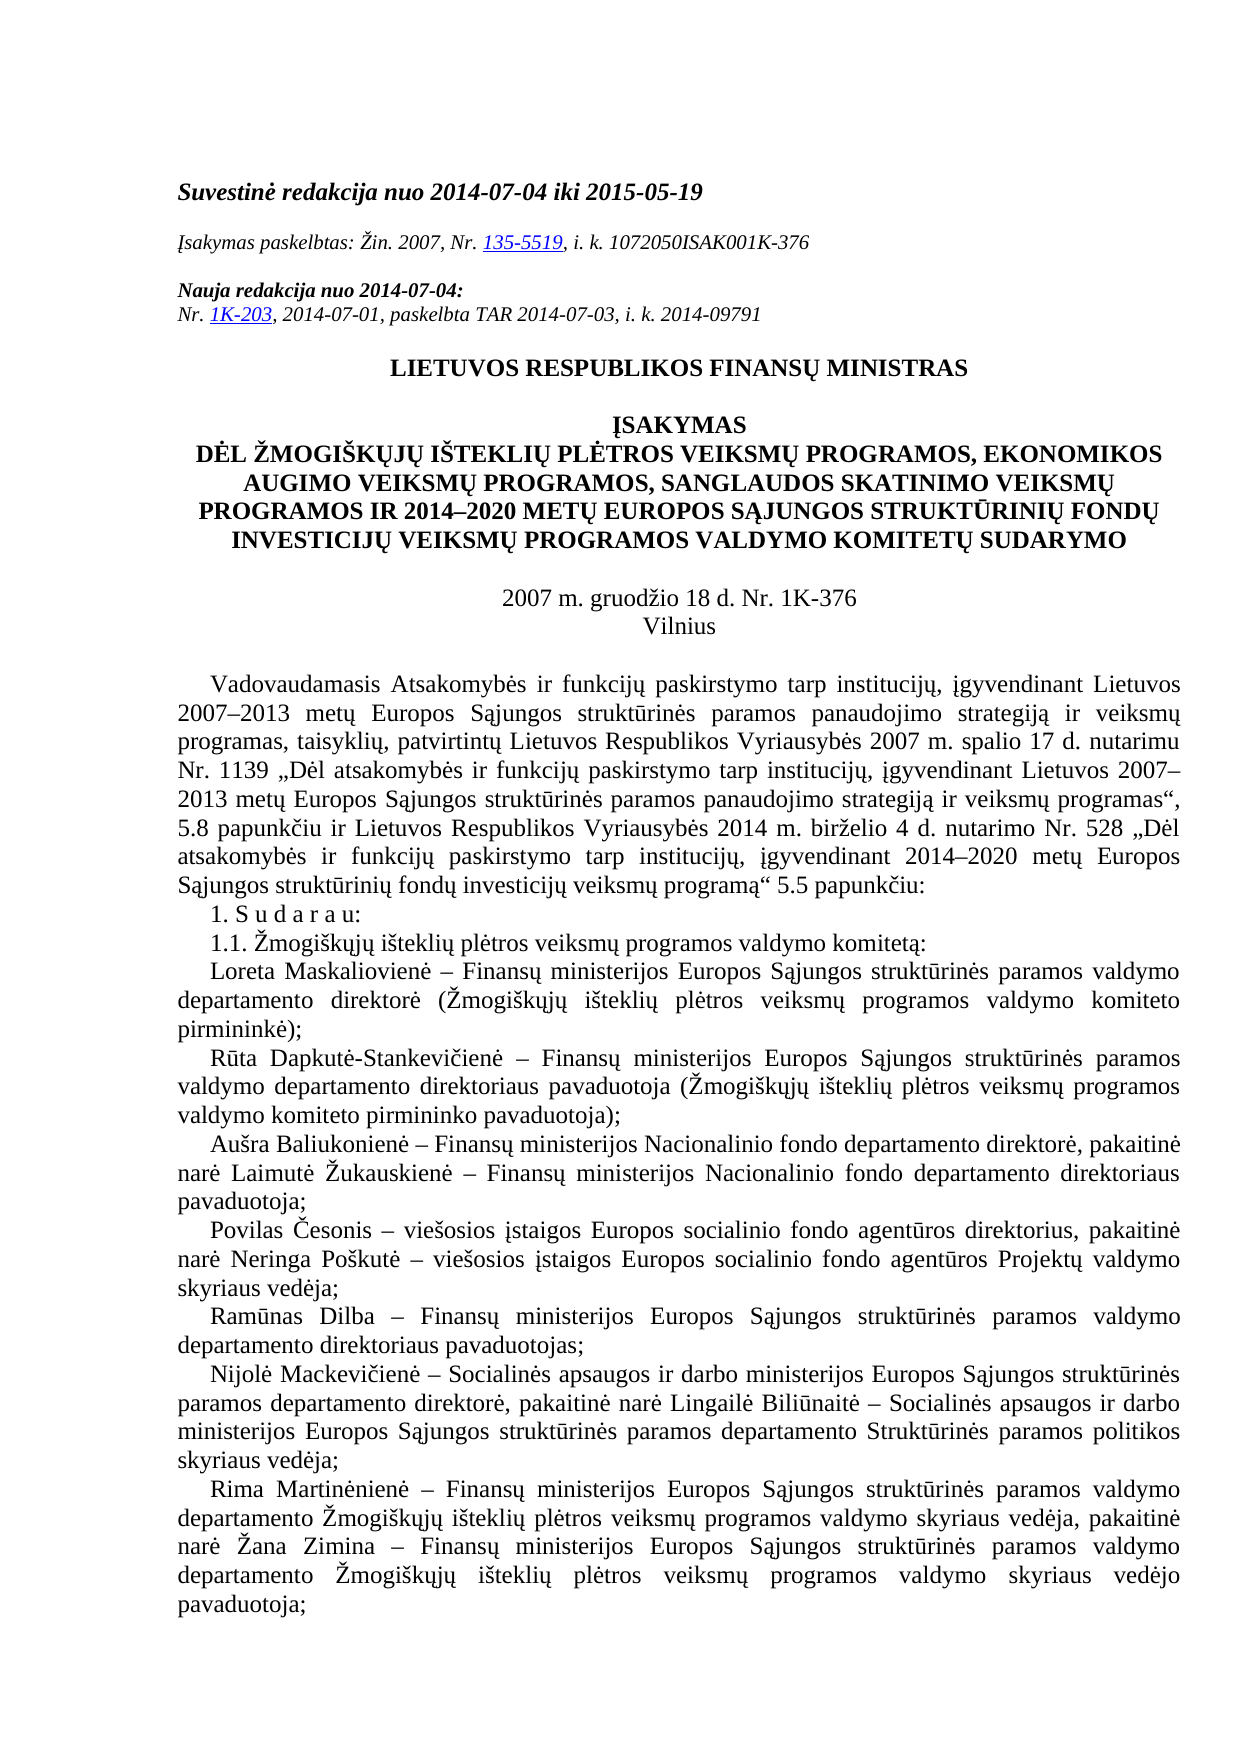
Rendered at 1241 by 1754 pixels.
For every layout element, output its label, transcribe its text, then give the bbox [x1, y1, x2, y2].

text 2007 m. gruodžio 18 d. Nr. 1K-376 [177, 583, 1181, 611]
text Loreta Maskaliovienė – Finansų ministerijos Europos Sąjungos struktūrinės paramos valdymo departamento direktorė (Žmogiškųjų išteklių plėtros veiksmų programos valdymo komiteto pirmininkė); [177, 956, 1181, 1043]
text Suvestinė redakcija nuo 2014-07-04 iki 2015-05-19 [177, 177, 1181, 206]
text Aušra Baliukonienė – Finansų ministerijos Nacionalinio fondo departamento direktorė, pakaitinė narė Laimutė Žukauskienė – Finansų ministerijos Nacionalinio fondo departamento direktoriaus pavaduotoja; [177, 1129, 1181, 1215]
text Vilnius [177, 611, 1181, 640]
text DĖL ŽMOGIŠKŲJŲ IŠTEKLIŲ PLĖTROS VEIKSMŲ PROGRAMOS, EKONOMIKOS AUGIMO VEIKSMŲ PROGRAMOS, SANGLAUDOS SKATINIMO VEIKSMŲ PROGRAMOS IR 2014–2020 METŲ EUROPOS SĄJUNGOS STRUKTŪRINIŲ FONDŲ INVESTICIJŲ VEIKSMŲ PROGRAMOS VALDYMO KOMITETŲ sudarymo [177, 439, 1181, 554]
text Įsakymas paskelbtas: Žin. 2007, Nr. 135-5519, i. k. 1072050ISAK001K-376 [177, 230, 1181, 254]
text LIETUVOS RESPUBLIKOS FINANSŲ MINISTRAS [177, 353, 1181, 381]
text Rima Martinėnienė – Finansų ministerijos Europos Sąjungos struktūrinės paramos valdymo departamento Žmogiškųjų išteklių plėtros veiksmų programos valdymo skyriaus vedėja, pakaitinė narė Žana Zimina – Finansų ministerijos Europos Sąjungos struktūrinės paramos valdymo departamento Žmogiškųjų išteklių plėtros veiksmų programos valdymo skyriaus vedėjo pavaduotoja; [177, 1474, 1181, 1618]
text Rūta Dapkutė-Stankevičienė – Finansų ministerijos Europos Sąjungos struktūrinės paramos valdymo departamento direktoriaus pavaduotoja (Žmogiškųjų išteklių plėtros veiksmų programos valdymo komiteto pirmininko pavaduotoja); [177, 1043, 1181, 1129]
text Povilas Česonis – viešosios įstaigos Europos socialinio fondo agentūros direktorius, pakaitinė narė Neringa Poškutė – viešosios įstaigos Europos socialinio fondo agentūros Projektų valdymo skyriaus vedėja; [177, 1215, 1181, 1301]
text ĮSAKYMAS [177, 410, 1181, 439]
text Nr. 1K-203, 2014-07-01, paskelbta TAR 2014-07-03, i. k. 2014-09791 [177, 302, 1181, 326]
text 1. S u d a r a u: [177, 899, 1181, 928]
text Ramūnas Dilba – Finansų ministerijos Europos Sąjungos struktūrinės paramos valdymo departamento direktoriaus pavaduotojas; [177, 1301, 1181, 1359]
text Nijolė Mackevičienė – Socialinės apsaugos ir darbo ministerijos Europos Sąjungos struktūrinės paramos departamento direktorė, pakaitinė narė Lingailė Biliūnaitė – Socialinės apsaugos ir darbo ministerijos Europos Sąjungos struktūrinės paramos departamento Struktūrinės paramos politikos skyriaus vedėja; [177, 1359, 1181, 1474]
text Vadovaudamasis Atsakomybės ir funkcijų paskirstymo tarp institucijų, įgyvendinant Lietuvos 2007–2013 metų Europos Sąjungos struktūrinės paramos panaudojimo strategiją ir veiksmų programas, taisyklių, patvirtintų Lietuvos Respublikos Vyriausybės 2007 m. spalio 17 d. nutarimu Nr. 1139 „Dėl atsakomybės ir funkcijų paskirstymo tarp institucijų, įgyvendinant Lietuvos 2007–2013 metų Europos Sąjungos struktūrinės paramos panaudojimo strategiją ir veiksmų programas“, 5.8 papunkčiu ir Lietuvos Respublikos Vyriausybės 2014 m. birželio 4 d. nutarimo Nr. 528 „Dėl atsakomybės ir funkcijų paskirstymo tarp institucijų, įgyvendinant 2014–2020 metų Europos Sąjungos struktūrinių fondų investicijų veiksmų programą“ 5.5 papunkčiu: [177, 669, 1181, 899]
text Nauja redakcija nuo 2014-07-04: [177, 278, 1181, 302]
text 1.1. Žmogiškųjų išteklių plėtros veiksmų programos valdymo komitetą: [177, 928, 1181, 956]
